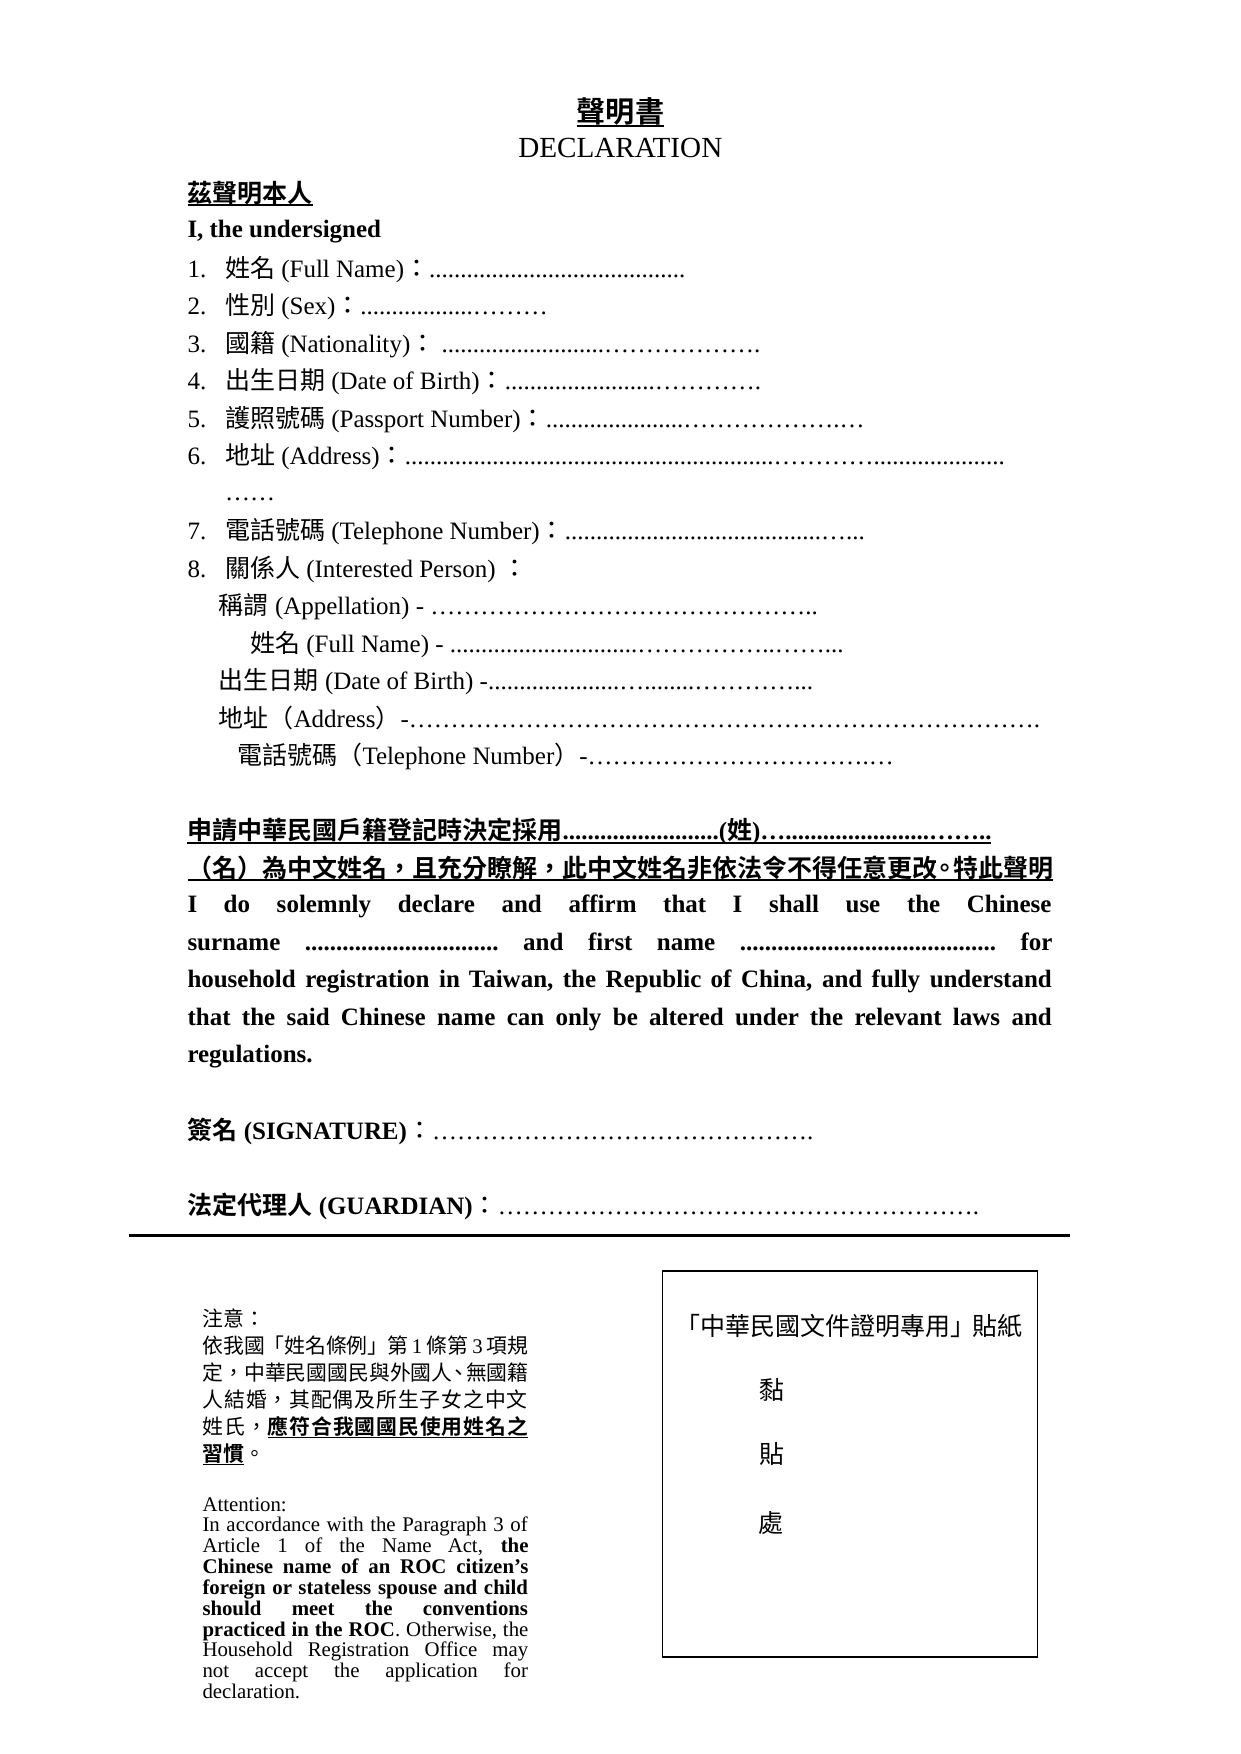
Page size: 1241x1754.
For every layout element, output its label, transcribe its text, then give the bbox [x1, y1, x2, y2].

text In accordance with the Paragraph 3 of Article 1 of the Name Act, the Chinese name of an ROC citizen’s foreign or stateless spouse and child should meet the conventions practiced in the ROC. Otherwise, the Household Registration Office may not accept the application for declaration. [202, 1515, 528, 1703]
text I do solemnly declare and affirm that I shall use the Chinese surname ............................... and first name ......................................... for household registration in Taiwan, the Republic of China, and fully understand that the said Chinese name can only be altered under the relevant laws and regulations. [187, 885, 1053, 1073]
text Attention: [202, 1494, 528, 1515]
text 簽名 (SIGNATURE)：………………………………………. [187, 1110, 1053, 1148]
text 申請中華民國戶籍登記時決定採用.........................(姓)….......................……..（名）為中文姓名，且充分瞭解，此中文姓名非依法令不得任意更改。特此聲明。 [187, 810, 1053, 879]
list 地址 (Address)：...........................................................………….....................…… [187, 435, 1053, 510]
text 「中華民國文件證明專用」貼紙 [678, 1307, 1022, 1343]
list 性別 (Sex)：..................……… [187, 285, 1053, 323]
text 姓名 (Full Name) - ..............................……………..……... [187, 623, 1053, 660]
text 地址（Address）-…………………………………………………………………. [187, 698, 1053, 735]
text 稱謂 (Appellation) - ……………………………………….. [187, 585, 1053, 623]
text 法定代理人 (GUARDIAN)：…………………………………………………. [187, 1185, 1053, 1223]
text 黏 [678, 1371, 1022, 1407]
text 依我國「姓名條例」第1條第3項規定，中華民國國民與外國人、無國籍人結婚，其配偶及所生子女之中文姓氏，應符合我國國民使用姓名之習慣。 [202, 1332, 528, 1467]
subtitle 茲聲明本人 [187, 173, 1053, 210]
list 關係人 (Interested Person) ： [187, 548, 1053, 585]
list 出生日期 (Date of Birth)：........................…………. [187, 360, 1053, 398]
list 護照號碼 (Passport Number)：......................……………….… [187, 398, 1053, 435]
text 處 [678, 1503, 1022, 1539]
text 出生日期 (Date of Birth) -.....................…........…………... [187, 660, 1053, 698]
text 電話號碼（Telephone Number）-…………………………….… [187, 735, 1053, 773]
text 貼 [678, 1435, 1022, 1471]
list 國籍 (Nationality)： ..........................………………. [187, 323, 1053, 360]
list 電話號碼 (Telephone Number)：.........................................…... [187, 510, 1053, 548]
subtitle I, the undersigned [187, 210, 1053, 248]
list 姓名 (Full Name)：......................................... [187, 248, 1053, 285]
text 注意： [202, 1305, 528, 1332]
text 申請中華民國戶籍登記時決定採用.........................(姓)….......................……..（名）為中文姓名，且充分瞭解，此中文姓名非依法令不得任意更改。特此聲明。 [187, 880, 1053, 885]
